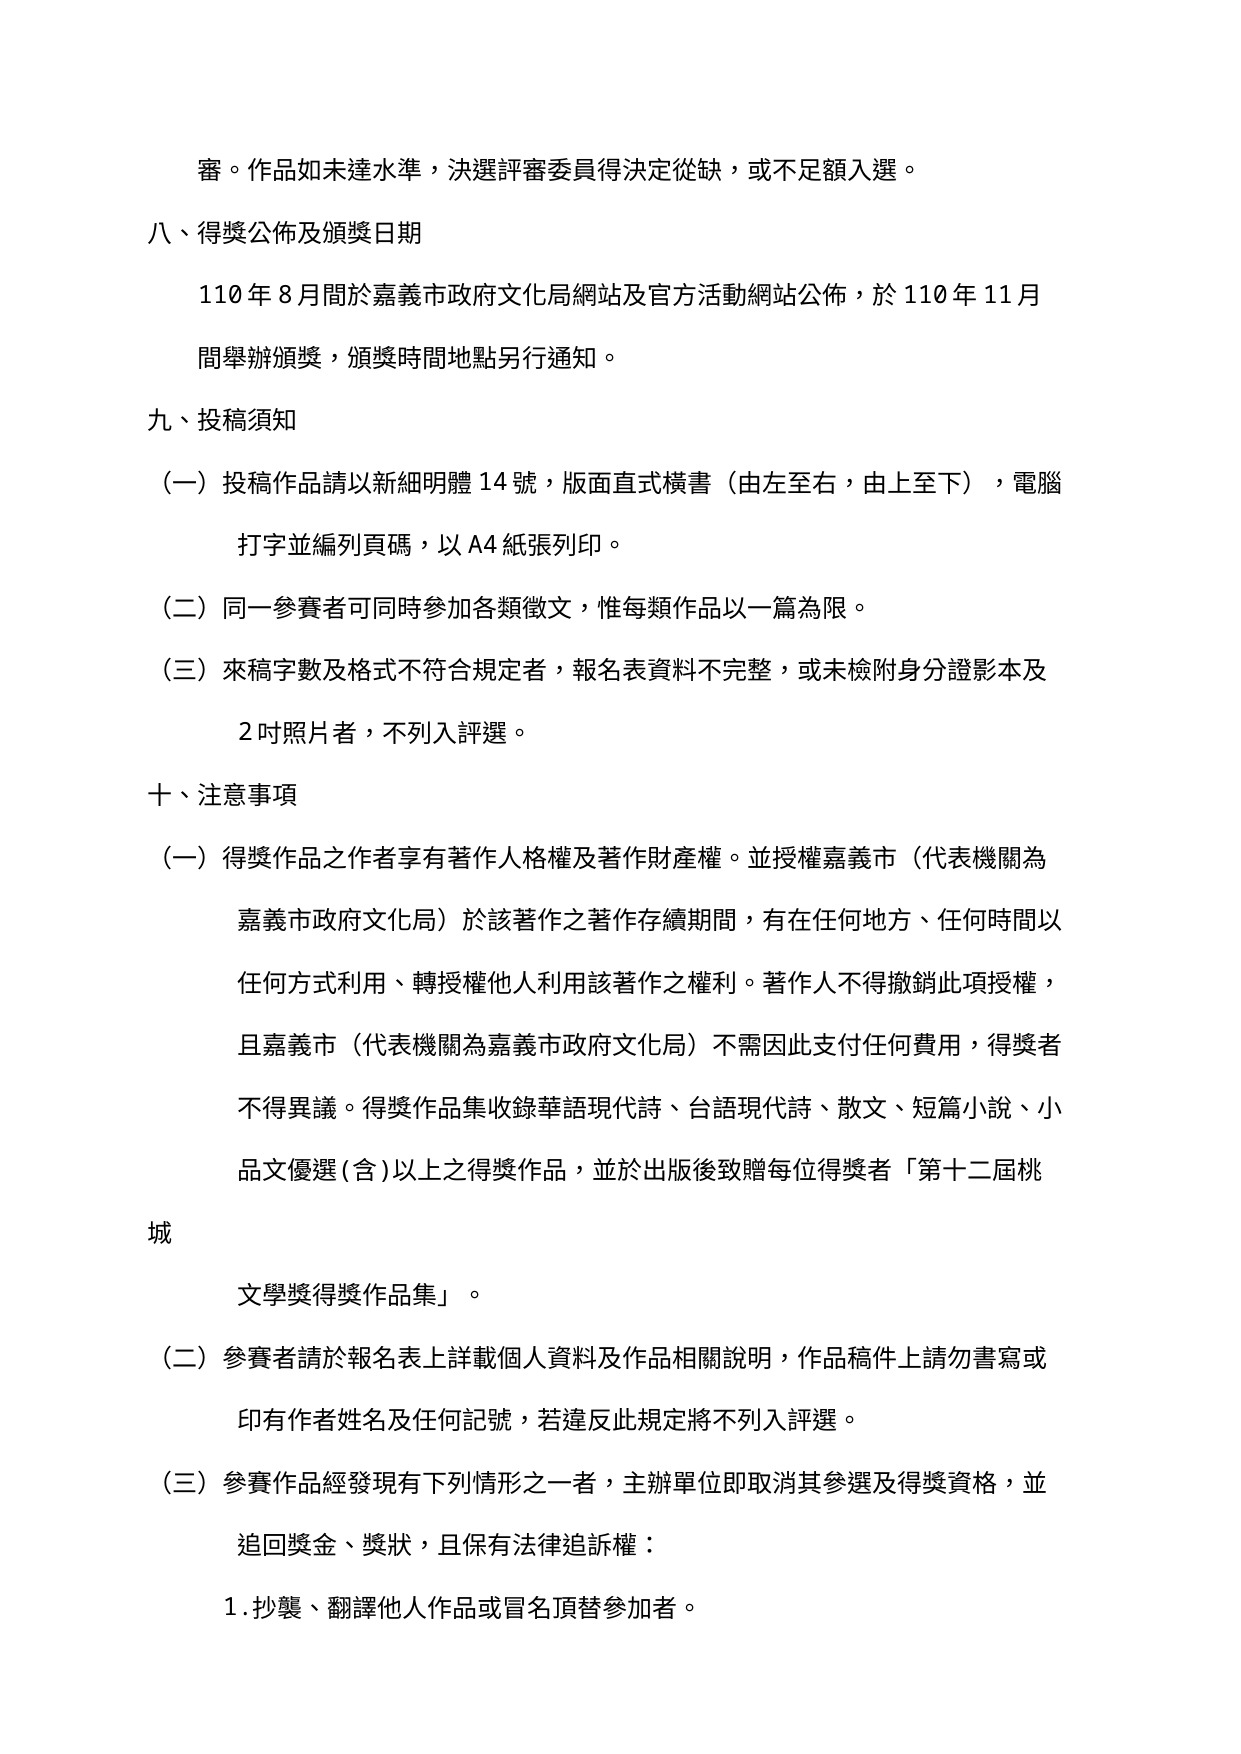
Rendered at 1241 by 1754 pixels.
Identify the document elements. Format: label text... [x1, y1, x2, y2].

text 九、投稿須知 [148, 377, 1063, 439]
text 文學獎得獎作品集」。 [148, 1252, 1063, 1314]
text 任何方式利用、轉授權他人利用該著作之權利。著作人不得撤銷此項授權， [148, 939, 1063, 1002]
text （二）參賽者請於報名表上詳載個人資料及作品相關說明，作品稿件上請勿書寫或 [148, 1314, 1063, 1377]
text （三）參賽作品經發現有下列情形之一者，主辦單位即取消其參選及得獎資格，並 [148, 1439, 1063, 1502]
text 不得異議。得獎作品集收錄華語現代詩、台語現代詩、散文、短篇小說、小 [148, 1064, 1063, 1127]
text （一）投稿作品請以新細明體14號，版面直式橫書（由左至右，由上至下），電腦 [148, 439, 1063, 502]
text 且嘉義市（代表機關為嘉義市政府文化局）不需因此支付任何費用，得獎者 [148, 1002, 1063, 1064]
text 品文優選(含)以上之得獎作品，並於出版後致贈每位得獎者「第十二屆桃城 [148, 1127, 1063, 1252]
text （二）同一參賽者可同時參加各類徵文，惟每類作品以一篇為限。 [148, 564, 1063, 627]
text 八、得獎公佈及頒獎日期 [148, 189, 1063, 252]
text 十、注意事項 [148, 752, 1063, 814]
text 打字並編列頁碼，以A4紙張列印。 [148, 502, 1063, 564]
text （三）來稿字數及格式不符合規定者，報名表資料不完整，或未檢附身分證影本及 [148, 627, 1063, 689]
text 1.抄襲、翻譯他人作品或冒名頂替參加者。 [148, 1564, 1063, 1627]
text 嘉義市政府文化局）於該著作之著作存續期間，有在任何地方、任何時間以 [148, 877, 1063, 939]
text 2吋照片者，不列入評選。 [148, 689, 1063, 752]
text （一）得獎作品之作者享有著作人格權及著作財產權。並授權嘉義市（代表機關為 [148, 814, 1063, 877]
text 印有作者姓名及任何記號，若違反此規定將不列入評選。 [148, 1377, 1063, 1439]
text 110年8月間於嘉義市政府文化局網站及官方活動網站公佈，於110年11月 間舉辦頒獎，頒獎時間地點另行通知。 [198, 252, 1063, 377]
text 審。作品如未達水準，決選評審委員得決定從缺，或不足額入選。 [148, 127, 1063, 189]
text 追回獎金、獎狀，且保有法律追訴權： [148, 1502, 1063, 1564]
